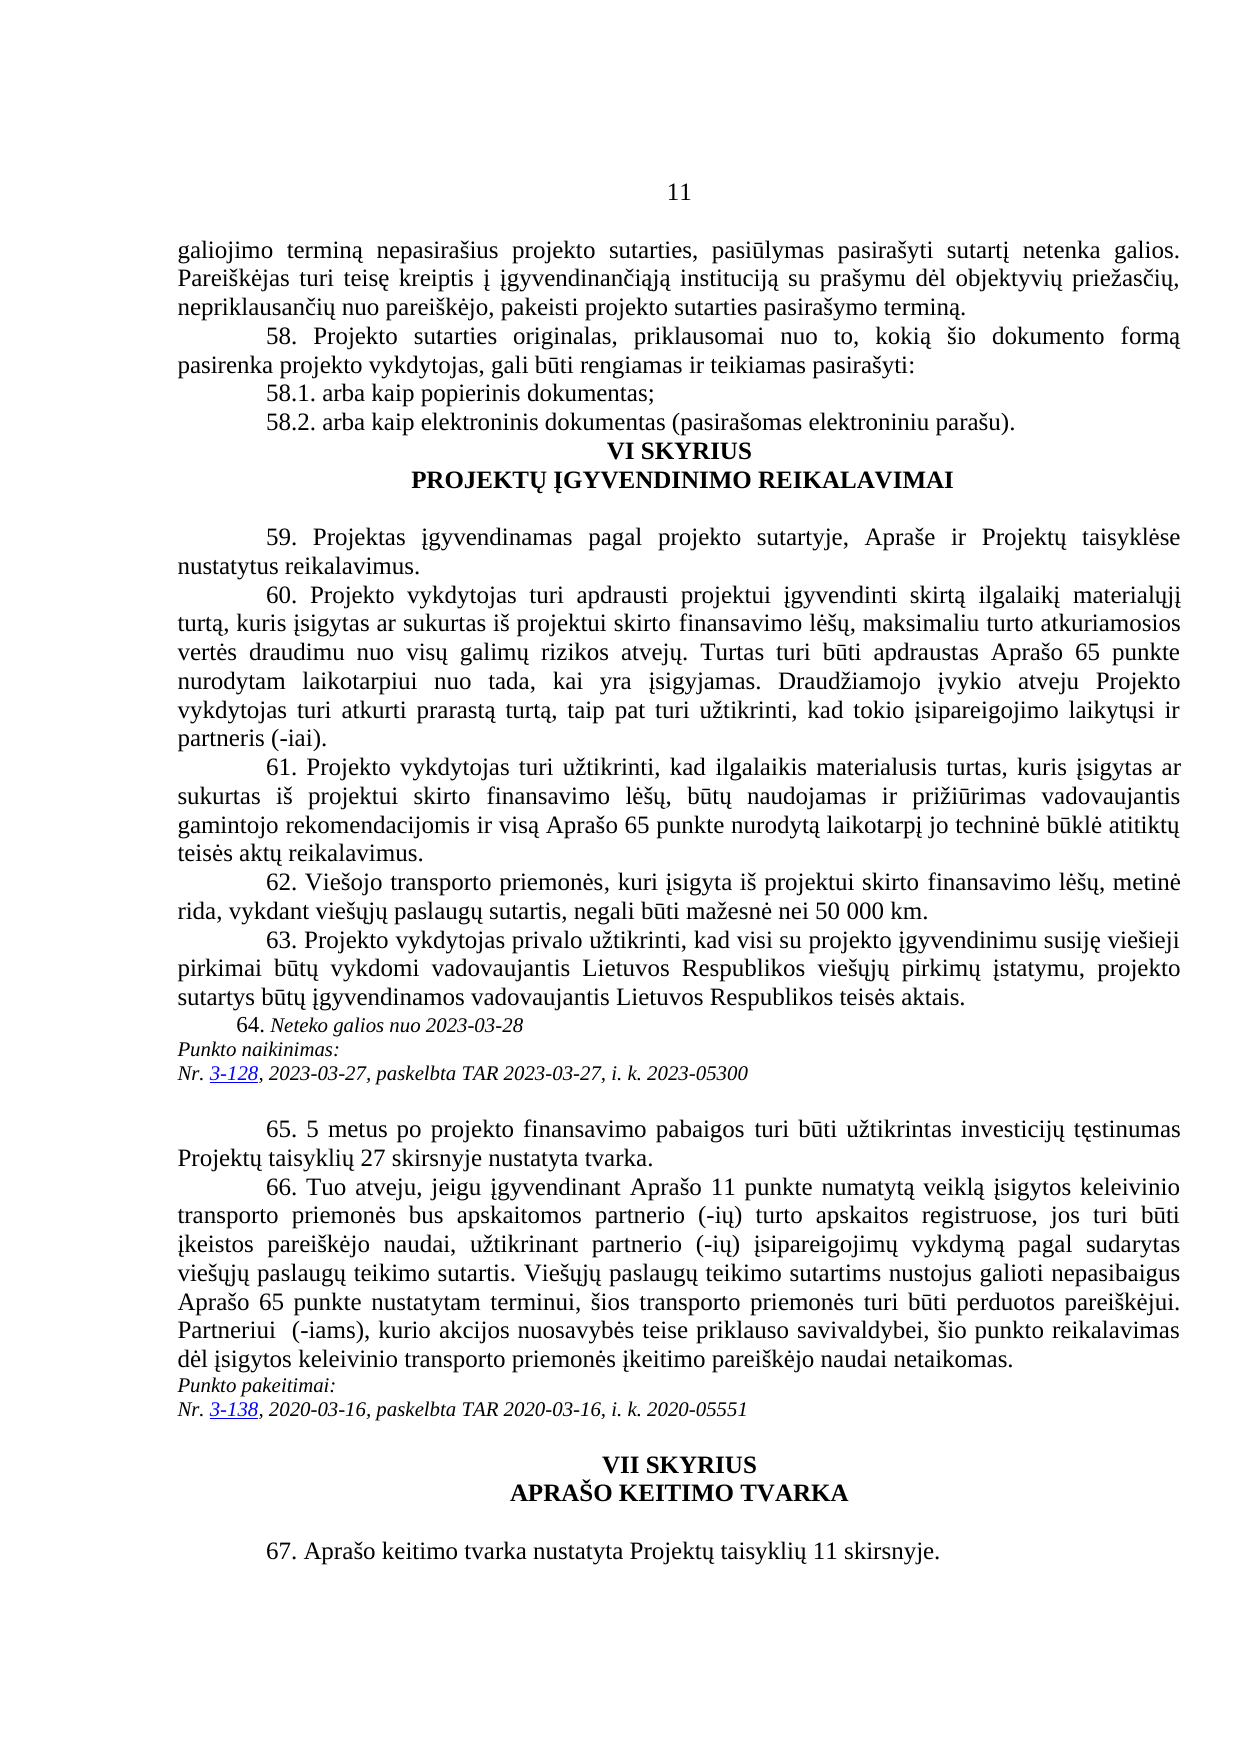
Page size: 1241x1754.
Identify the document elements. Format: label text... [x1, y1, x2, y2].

text 63. Projekto vykdytojas privalo užtikrinti, kad visi su projekto įgyvendinimu susiję viešieji pirkimai būtų vykdomi vadovaujantis Lietuvos Respublikos viešųjų pirkimų įstatymu, projekto sutartys būtų įgyvendinamos vadovaujantis Lietuvos Respublikos teisės aktais. [177, 925, 1181, 1011]
text galiojimo terminą nepasirašius projekto sutarties, pasiūlymas pasirašyti sutartį netenka galios. Pareiškėjas turi teisę kreiptis į įgyvendinančiąją instituciją su prašymu dėl objektyvių priežasčių, nepriklausančių nuo pareiškėjo, pakeisti projekto sutarties pasirašymo terminą. [177, 235, 1181, 321]
text 65. 5 metus po projekto finansavimo pabaigos turi būti užtikrintas investicijų tęstinumas Projektų taisyklių 27 skirsnyje nustatyta tvarka. [177, 1114, 1181, 1172]
text VI SKYRIUS [177, 436, 1181, 465]
text VII SKYRIUS [177, 1450, 1181, 1478]
text 60. Projekto vykdytojas turi apdrausti projektui įgyvendinti skirtą ilgalaikį materialųjį turtą, kuris įsigytas ar sukurtas iš projektui skirto finansavimo lėšų, maksimaliu turto atkuriamosios vertės draudimu nuo visų galimų rizikos atvejų. Turtas turi būti apdraustas Aprašo 65 punkte nurodytam laikotarpiui nuo tada, kai yra įsigyjamas. Draudžiamojo įvykio atveju Projekto vykdytojas turi atkurti prarastą turtą, taip pat turi užtikrinti, kad tokio įsipareigojimo laikytųsi ir partneris (-iai). [177, 580, 1181, 752]
text Punkto pakeitimai: [177, 1373, 1181, 1397]
text 58.1. arba kaip popierinis dokumentas; [177, 378, 1181, 407]
text APRAŠO KEITIMO TVARKA [177, 1478, 1181, 1507]
text 59. Projektas įgyvendinamas pagal projekto sutartyje, Apraše ir Projektų taisyklėse nustatytus reikalavimus. [177, 522, 1181, 580]
text 61. Projekto vykdytojas turi užtikrinti, kad ilgalaikis materialusis turtas, kuris įsigytas ar sukurtas iš projektui skirto finansavimo lėšų, būtų naudojamas ir prižiūrimas vadovaujantis gamintojo rekomendacijomis ir visą Aprašo 65 punkte nurodytą laikotarpį jo techninė būklė atitiktų teisės aktų reikalavimus. [177, 752, 1181, 867]
text PROJEKTŲ ĮGYVENDINIMO REIKALAVIMAI [177, 465, 1181, 493]
text Nr. 3-138, 2020-03-16, paskelbta TAR 2020-03-16, i. k. 2020-05551 [177, 1397, 1181, 1421]
text Punkto naikinimas: [177, 1037, 1181, 1061]
text 64. Neteko galios nuo 2023-03-28 [177, 1011, 1181, 1037]
text 58. Projekto sutarties originalas, priklausomai nuo to, kokią šio dokumento formą pasirenka projekto vykdytojas, gali būti rengiamas ir teikiamas pasirašyti: [177, 321, 1181, 378]
text Nr. 3-128, 2023-03-27, paskelbta TAR 2023-03-27, i. k. 2023-05300 [177, 1061, 1181, 1085]
text 66. Tuo atveju, jeigu įgyvendinant Aprašo 11 punkte numatytą veiklą įsigytos keleivinio transporto priemonės bus apskaitomos partnerio (-ių) turto apskaitos registruose, jos turi būti įkeistos pareiškėjo naudai, užtikrinant partnerio (-ių) įsipareigojimų vykdymą pagal sudarytas viešųjų paslaugų teikimo sutartis. Viešųjų paslaugų teikimo sutartims nustojus galioti nepasibaigus Aprašo 65 punkte nustatytam terminui, šios transporto priemonės turi būti perduotos pareiškėjui. Partneriui (-iams), kurio akcijos nuosavybės teise priklauso savivaldybei, šio punkto reikalavimas dėl įsigytos keleivinio transporto priemonės įkeitimo pareiškėjo naudai netaikomas. [177, 1172, 1181, 1373]
text 62. Viešojo transporto priemonės, kuri įsigyta iš projektui skirto finansavimo lėšų, metinė rida, vykdant viešųjų paslaugų sutartis, negali būti mažesnė nei 50 000 km. [177, 867, 1181, 925]
text 58.2. arba kaip elektroninis dokumentas (pasirašomas elektroniniu parašu). [177, 407, 1181, 436]
text 67. Aprašo keitimo tvarka nustatyta Projektų taisyklių 11 skirsnyje. [177, 1536, 1181, 1565]
